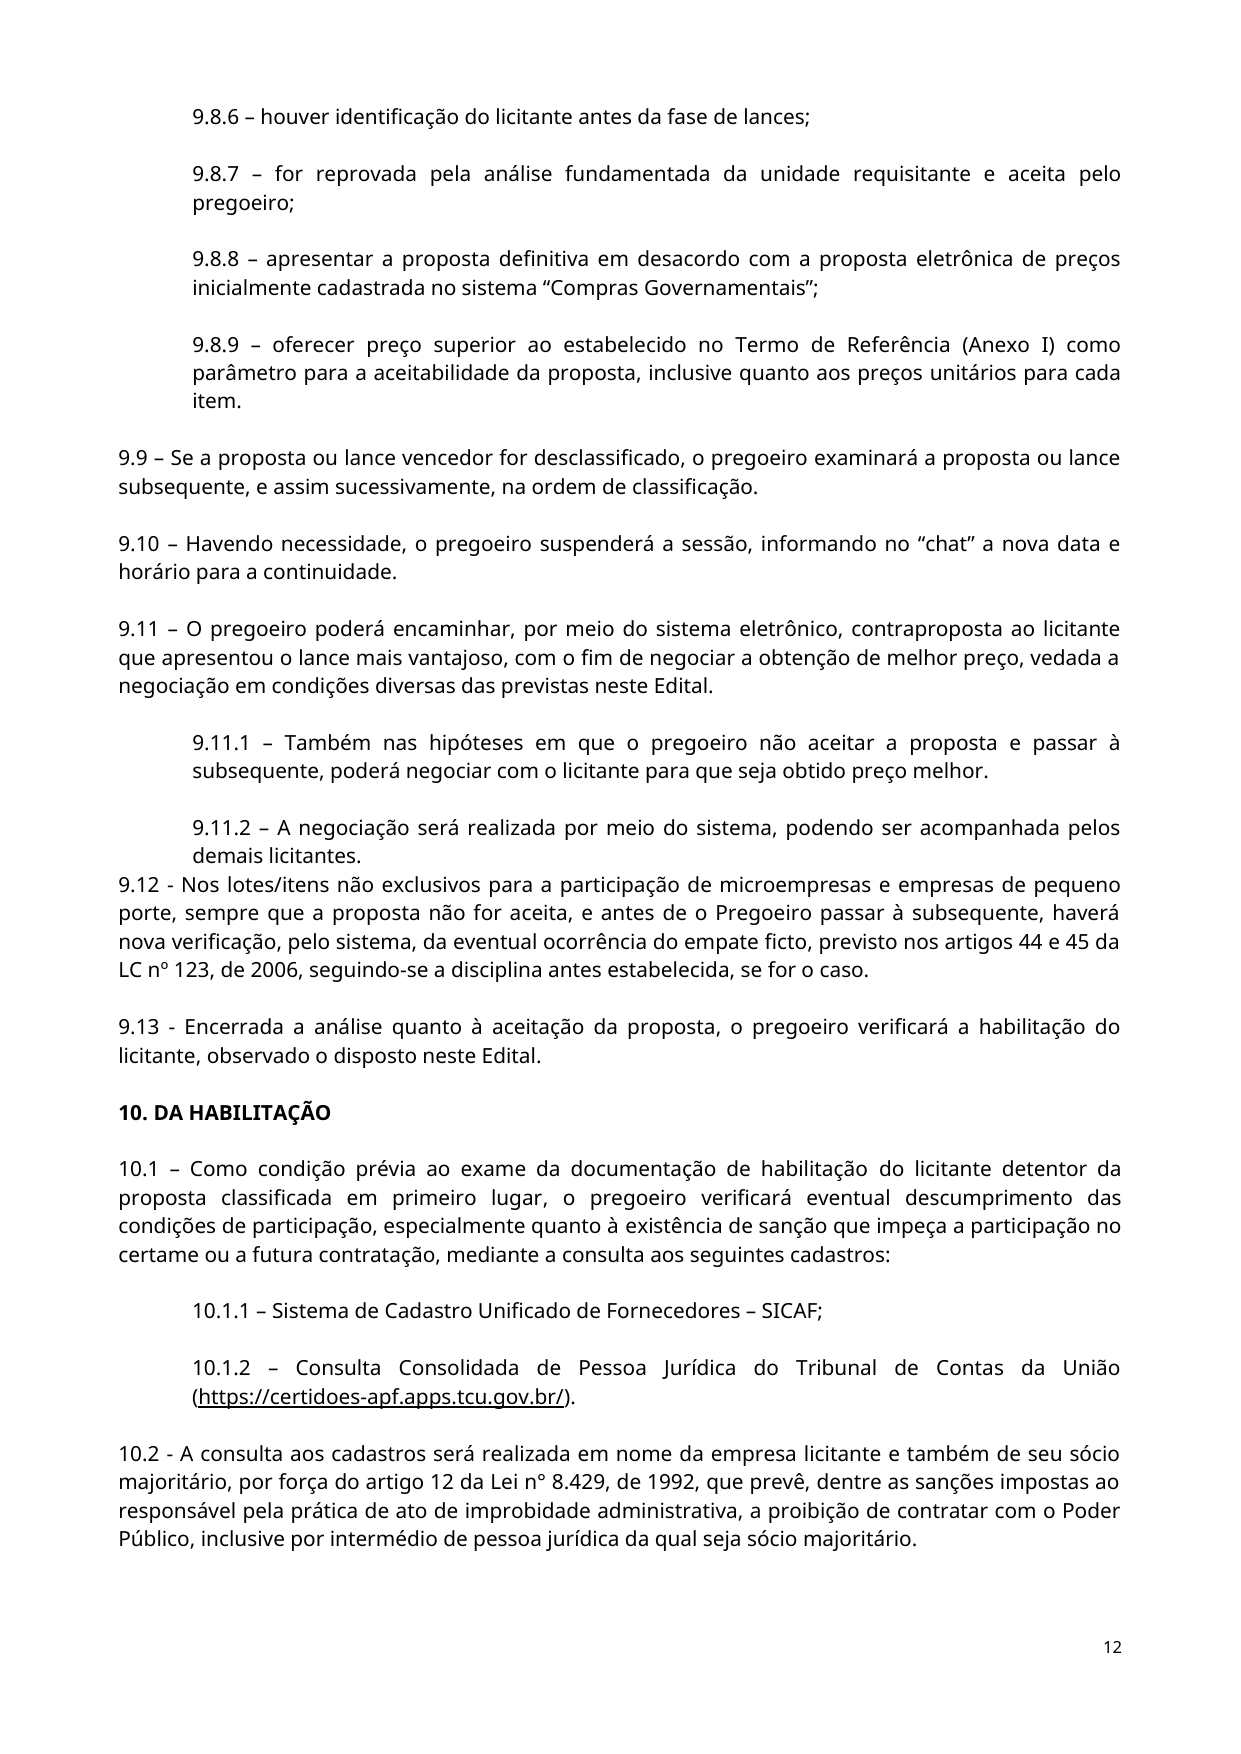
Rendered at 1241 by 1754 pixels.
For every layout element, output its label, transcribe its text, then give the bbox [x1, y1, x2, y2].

text 9.8.8 – apresentar a proposta definitiva em desacordo com a proposta eletrônica de preços inicialmente cadastrada no sistema “Compras Governamentais”; [192, 244, 1122, 301]
text 9.10 – Havendo necessidade, o pregoeiro suspenderá a sessão, informando no “chat” a nova data e horário para a continuidade. [118, 529, 1122, 586]
text 9.12 - Nos lotes/itens não exclusivos para a participação de microempresas e empresas de pequeno porte, sempre que a proposta não for aceita, e antes de o Pregoeiro passar à subsequente, haverá nova verificação, pelo sistema, da eventual ocorrência do empate ficto, previsto nos artigos 44 e 45 da LC nº 123, de 2006, seguindo-se a disciplina antes estabelecida, se for o caso. [118, 870, 1122, 984]
text 9.8.6 – houver identificação do licitante antes da fase de lances; [192, 102, 1122, 131]
text 9.11 – O pregoeiro poderá encaminhar, por meio do sistema eletrônico, contraproposta ao licitante que apresentou o lance mais vantajoso, com o fim de negociar a obtenção de melhor preço, vedada a negociação em condições diversas das previstas neste Edital. [118, 614, 1122, 699]
text 9.8.7 – for reprovada pela análise fundamentada da unidade requisitante e aceita pelo pregoeiro; [192, 159, 1122, 216]
text 10. DA HABILITAÇÃO [118, 1098, 1122, 1126]
list 10.1 – Como condição prévia ao exame da documentação de habilitação do licitante detentor da proposta classificada em primeiro lugar, o pregoeiro verificará eventual descumprimento das condições de participação, especialmente quanto à existência de sanção que impeça a participação no certame ou a futura contratação, mediante a consulta aos seguintes cadastros: [118, 1154, 1122, 1268]
text 9.11.2 – A negociação será realizada por meio do sistema, podendo ser acompanhada pelos demais licitantes. [192, 813, 1122, 870]
text 9.8.9 – oferecer preço superior ao estabelecido no Termo de Referência (Anexo I) como parâmetro para a aceitabilidade da proposta, inclusive quanto aos preços unitários para cada item. [192, 330, 1122, 415]
text 9.11.1 – Também nas hipóteses em que o pregoeiro não aceitar a proposta e passar à subsequente, poderá negociar com o licitante para que seja obtido preço melhor. [192, 728, 1122, 785]
text 9.9 – Se a proposta ou lance vencedor for desclassificado, o pregoeiro examinará a proposta ou lance subsequente, e assim sucessivamente, na ordem de classificação. [118, 443, 1122, 500]
list 10.2 - A consulta aos cadastros será realizada em nome da empresa licitante e também de seu sócio majoritário, por força do artigo 12 da Lei n° 8.429, de 1992, que prevê, dentre as sanções impostas ao responsável pela prática de ato de improbidade administrativa, a proibição de contratar com o Poder Público, inclusive por intermédio de pessoa jurídica da qual seja sócio majoritário. [118, 1439, 1122, 1553]
list 10.1.2 – Consulta Consolidada de Pessoa Jurídica do Tribunal de Contas da União (https://certidoes-apf.apps.tcu.gov.br/). [192, 1353, 1122, 1410]
list 10.1.1 – Sistema de Cadastro Unificado de Fornecedores – SICAF; [192, 1297, 1122, 1325]
text 9.13 - Encerrada a análise quanto à aceitação da proposta, o pregoeiro verificará a habilitação do licitante, observado o disposto neste Edital. [118, 1012, 1122, 1069]
